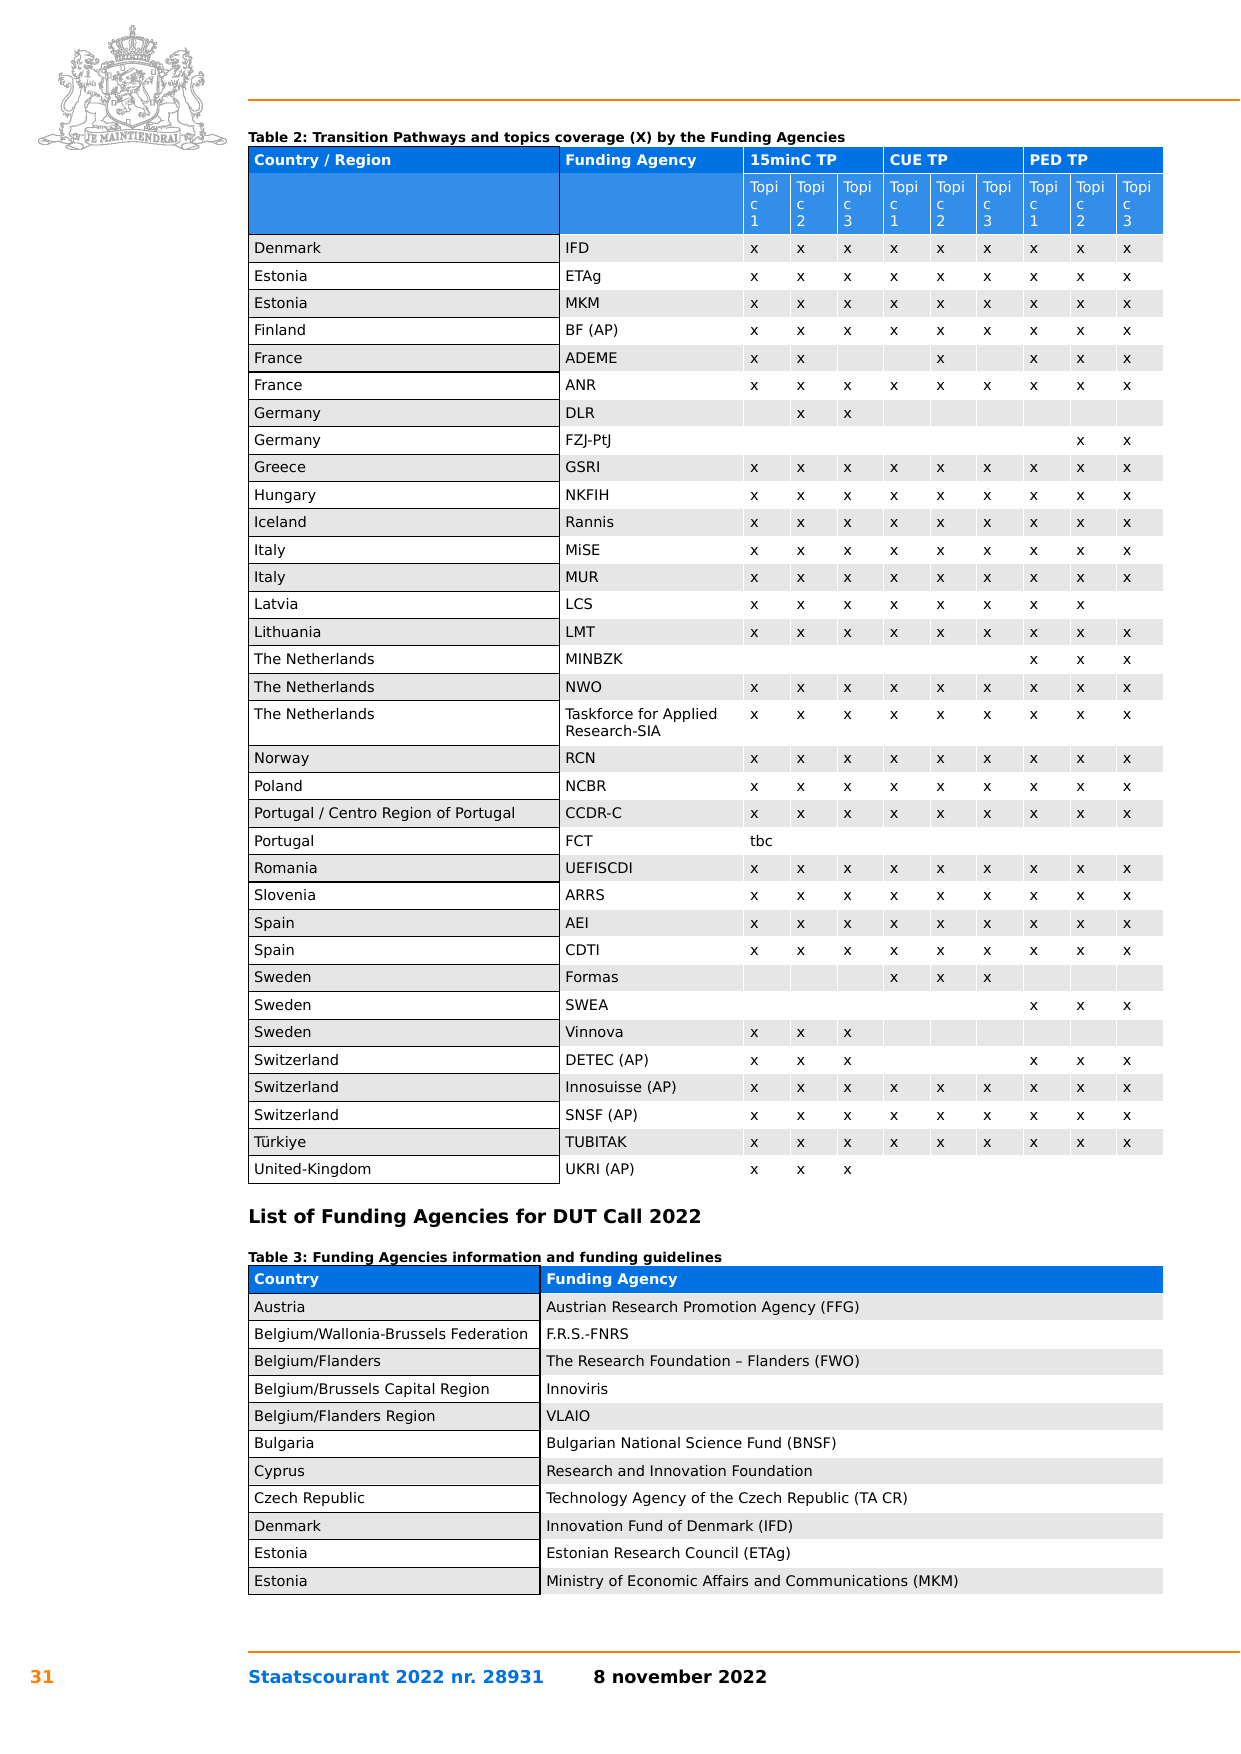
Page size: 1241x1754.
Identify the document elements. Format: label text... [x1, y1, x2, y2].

table_cell Vinnova [560, 1020, 743, 1046]
table_cell x [931, 937, 976, 964]
table_cell x [838, 318, 883, 344]
table_cell [977, 1020, 1023, 1046]
table_cell x [744, 910, 790, 936]
table_cell x [977, 482, 1023, 508]
table_cell NWO [560, 674, 743, 700]
table_cell x [1071, 592, 1116, 618]
table_header Table 2: Transition Pathways and topics coverage (X) by the Funding Agencies [248, 130, 1163, 146]
table_cell x [1024, 800, 1070, 827]
table_cell x [1024, 482, 1070, 508]
table_cell x [791, 537, 837, 563]
table_cell x [931, 318, 976, 344]
table_cell Denmark [249, 1513, 539, 1539]
table_cell x [977, 509, 1023, 536]
table_cell Belgium/Flanders Region [249, 1403, 539, 1430]
table_cell x [838, 235, 883, 262]
table_cell x [884, 619, 930, 645]
table_cell [1024, 1156, 1070, 1183]
table_cell F.R.S.-FNRS [541, 1321, 1163, 1347]
table_cell [931, 992, 976, 1018]
table_cell x [744, 345, 790, 371]
table_cell [838, 828, 883, 854]
table_cell x [838, 290, 883, 317]
table_cell x [744, 592, 790, 618]
table_cell x [744, 455, 790, 481]
table_cell x [1117, 345, 1163, 371]
table_cell The Netherlands [249, 701, 559, 744]
table_cell LMT [560, 619, 743, 645]
table_cell x [1117, 564, 1163, 591]
table_cell United-Kingdom [249, 1156, 559, 1183]
table_cell x [1024, 318, 1070, 344]
table_cell [1071, 400, 1116, 426]
table_cell x [977, 701, 1023, 744]
table_cell MUR [560, 564, 743, 591]
table_cell [1071, 1156, 1116, 1183]
table_cell x [931, 564, 976, 591]
table_cell Rannis [560, 509, 743, 536]
table_cell [838, 345, 883, 371]
table_cell x [838, 400, 883, 426]
table_cell x [1071, 701, 1116, 744]
table_cell x [1024, 263, 1070, 289]
table_cell x [931, 345, 976, 371]
table_cell RCN [560, 746, 743, 772]
table_cell x [1071, 537, 1116, 563]
table_cell x [1117, 910, 1163, 936]
table_cell FZJ-PtJ [560, 427, 743, 453]
table_cell x [1071, 482, 1116, 508]
table_cell x [931, 883, 976, 909]
table_cell Austria [249, 1294, 539, 1320]
table_cell Italy [249, 537, 559, 563]
table_cell x [1071, 1047, 1116, 1073]
table_cell x [838, 1129, 883, 1155]
table_cell The Netherlands [249, 674, 559, 700]
table_cell x [884, 701, 930, 744]
table_cell Czech Republic [249, 1486, 539, 1512]
table_cell x [1024, 674, 1070, 700]
table_cell Greece [249, 455, 559, 481]
table_cell x [744, 537, 790, 563]
table_cell x [838, 482, 883, 508]
table_cell x [838, 910, 883, 936]
table_cell [1024, 965, 1070, 991]
table_cell x [884, 746, 930, 772]
table_cell DLR [560, 400, 743, 426]
table_cell x [791, 592, 837, 618]
table_cell x [791, 263, 837, 289]
table_cell [931, 400, 976, 426]
table_cell x [977, 235, 1023, 262]
table_cell x [838, 373, 883, 399]
table_cell [791, 965, 837, 991]
table_cell x [1117, 427, 1163, 453]
table_cell [1117, 1156, 1163, 1183]
table_cell [977, 646, 1023, 673]
table_cell The Research Foundation – Flanders (FWO) [541, 1349, 1163, 1375]
table_cell x [838, 800, 883, 827]
table_cell Portugal / Centro Region of Portugal [249, 800, 559, 827]
table_cell x [744, 263, 790, 289]
table_cell Latvia [249, 592, 559, 618]
table_cell Türkiye [249, 1129, 559, 1155]
table_cell Hungary [249, 482, 559, 508]
table_cell x [931, 290, 976, 317]
table_cell x [1117, 883, 1163, 909]
table_cell x [931, 800, 976, 827]
table_cell x [1024, 883, 1070, 909]
table_cell x [791, 910, 837, 936]
table_cell Innosuisse (AP) [560, 1074, 743, 1101]
table_cell Innovation Fund of Denmark (IFD) [541, 1513, 1163, 1539]
table_cell x [1071, 800, 1116, 827]
table_cell Topic 2 [1071, 174, 1116, 234]
table_cell SNSF (AP) [560, 1102, 743, 1128]
table_cell x [1024, 619, 1070, 645]
table_cell [1117, 828, 1163, 854]
table_cell x [744, 800, 790, 827]
table_cell x [977, 1129, 1023, 1155]
table_cell x [1071, 674, 1116, 700]
table_cell [838, 427, 883, 453]
table_cell x [791, 773, 837, 799]
table_cell x [931, 746, 976, 772]
table_cell Topic 3 [1117, 174, 1163, 234]
table_cell Switzerland [249, 1047, 559, 1073]
table_cell [884, 1020, 930, 1046]
table_cell x [1071, 883, 1116, 909]
table_cell x [744, 855, 790, 881]
table_cell [884, 345, 930, 371]
table_cell [744, 400, 790, 426]
table_cell x [1071, 992, 1116, 1018]
table_cell [838, 646, 883, 673]
table_cell x [977, 318, 1023, 344]
table_cell Slovenia [249, 883, 559, 909]
table_cell x [1071, 345, 1116, 371]
table_cell x [977, 883, 1023, 909]
table_cell x [931, 910, 976, 936]
table_cell Topic 1 [744, 174, 790, 234]
table_cell x [838, 674, 883, 700]
table_cell x [884, 263, 930, 289]
table_cell x [977, 537, 1023, 563]
table_cell CDTI [560, 937, 743, 964]
table_cell Spain [249, 910, 559, 936]
table_cell x [1071, 455, 1116, 481]
table_cell MKM [560, 290, 743, 317]
table_cell x [977, 564, 1023, 591]
table_cell x [1117, 992, 1163, 1018]
table_cell x [838, 509, 883, 536]
table_cell x [1117, 773, 1163, 799]
table_cell x [931, 701, 976, 744]
table_cell [1024, 427, 1070, 453]
table_cell x [1071, 619, 1116, 645]
table_cell FCT [560, 828, 743, 854]
table_cell Country [249, 1266, 539, 1293]
table_cell x [977, 965, 1023, 991]
table_cell x [1117, 1102, 1163, 1128]
table_cell x [1071, 855, 1116, 881]
table_cell x [1024, 773, 1070, 799]
table_cell x [744, 1020, 790, 1046]
table_cell Belgium/Wallonia-Brussels Federation [249, 1321, 539, 1347]
table_cell x [838, 537, 883, 563]
table_cell x [1071, 910, 1116, 936]
table_cell ADEME [560, 345, 743, 371]
table_cell x [1071, 746, 1116, 772]
table_cell [744, 992, 790, 1018]
table_cell Topic 3 [977, 174, 1023, 234]
table_cell x [744, 937, 790, 964]
table_cell x [1024, 455, 1070, 481]
table_cell x [1071, 318, 1116, 344]
table_cell [791, 646, 837, 673]
table_cell Topic 2 [931, 174, 976, 234]
table_cell x [884, 235, 930, 262]
table_cell x [1024, 537, 1070, 563]
table_cell x [1071, 263, 1116, 289]
table_cell x [884, 1102, 930, 1128]
table_cell x [1024, 701, 1070, 744]
table_cell x [838, 1047, 883, 1073]
table_cell [977, 992, 1023, 1018]
table_cell x [884, 318, 930, 344]
table_cell Sweden [249, 1020, 559, 1046]
table_cell x [1024, 1047, 1070, 1073]
table_cell x [1117, 537, 1163, 563]
table_cell Topic 2 [791, 174, 837, 234]
table_cell x [977, 746, 1023, 772]
table_cell x [838, 773, 883, 799]
table_cell x [1071, 564, 1116, 591]
table_cell x [791, 674, 837, 700]
table_cell x [791, 509, 837, 536]
table_cell 15minC TP [744, 147, 883, 173]
table_cell x [1024, 1074, 1070, 1101]
table_cell x [931, 537, 976, 563]
table_cell tbc [744, 828, 790, 854]
table_cell NKFIH [560, 482, 743, 508]
table_cell France [249, 373, 559, 399]
picture [38, 25, 227, 150]
table_cell x [1117, 855, 1163, 881]
table_cell [931, 646, 976, 673]
table_cell [1117, 1020, 1163, 1046]
table_cell x [744, 1129, 790, 1155]
table_cell x [744, 674, 790, 700]
table_cell x [744, 290, 790, 317]
table_cell [931, 1047, 976, 1073]
table_cell x [1117, 1074, 1163, 1101]
table_cell x [1024, 1129, 1070, 1155]
table_cell x [1024, 373, 1070, 399]
table_cell x [931, 455, 976, 481]
table_cell [1071, 1020, 1116, 1046]
table_cell x [977, 592, 1023, 618]
table_cell x [744, 773, 790, 799]
table_cell Norway [249, 746, 559, 772]
table_cell France [249, 345, 559, 371]
table_cell x [1071, 773, 1116, 799]
table_cell LCS [560, 592, 743, 618]
table_cell x [1117, 290, 1163, 317]
table_header Table 3: Funding Agencies information and funding guidelines [248, 1250, 1163, 1265]
table_cell x [884, 564, 930, 591]
table_cell [931, 1156, 976, 1183]
table_cell x [884, 674, 930, 700]
table_cell x [1024, 564, 1070, 591]
table_cell x [744, 509, 790, 536]
table_cell x [1024, 937, 1070, 964]
table_cell x [744, 1156, 790, 1183]
table_cell x [977, 674, 1023, 700]
table_cell x [744, 1074, 790, 1101]
table_cell [1024, 400, 1070, 426]
table_cell x [931, 619, 976, 645]
table_cell TUBITAK [560, 1129, 743, 1155]
table_cell x [1117, 646, 1163, 673]
table_cell [744, 646, 790, 673]
table_cell x [1117, 1129, 1163, 1155]
table_cell x [1071, 1102, 1116, 1128]
table_cell Romania [249, 855, 559, 881]
table_cell x [838, 1156, 883, 1183]
table_cell [977, 828, 1023, 854]
table_cell [931, 427, 976, 453]
table_cell Belgium/Brussels Capital Region [249, 1376, 539, 1402]
table_cell GSRI [560, 455, 743, 481]
table_cell x [977, 290, 1023, 317]
table_cell x [884, 910, 930, 936]
table_cell x [744, 1047, 790, 1073]
table_cell x [884, 800, 930, 827]
table_cell [1071, 965, 1116, 991]
table_cell x [1071, 373, 1116, 399]
table_cell Formas [560, 965, 743, 991]
table_cell [1117, 592, 1163, 618]
table_cell Funding Agency [560, 147, 743, 173]
table_cell NCBR [560, 773, 743, 799]
table_cell x [977, 937, 1023, 964]
table_cell x [977, 910, 1023, 936]
table_cell x [884, 290, 930, 317]
table_cell [1117, 400, 1163, 426]
table_cell [884, 828, 930, 854]
table_cell x [977, 263, 1023, 289]
table_cell Innoviris [541, 1376, 1163, 1402]
table_cell Estonia [249, 1540, 539, 1567]
table_cell x [977, 1074, 1023, 1101]
table_cell Estonia [249, 1568, 539, 1594]
table_cell x [1117, 800, 1163, 827]
table_cell [977, 427, 1023, 453]
table_cell x [1071, 937, 1116, 964]
table_cell x [884, 855, 930, 881]
table_cell x [1117, 373, 1163, 399]
table_cell x [884, 455, 930, 481]
table_cell x [884, 373, 930, 399]
table_cell x [977, 773, 1023, 799]
table_cell Cyprus [249, 1458, 539, 1484]
table_cell x [977, 800, 1023, 827]
text List of Funding Agencies for DUT Call 2022 [248, 1206, 1163, 1228]
table_cell x [838, 263, 883, 289]
table_cell Sweden [249, 965, 559, 991]
table_cell x [791, 400, 837, 426]
table_cell x [1024, 345, 1070, 371]
table_cell x [1117, 482, 1163, 508]
table_cell x [1117, 235, 1163, 262]
table_cell x [791, 235, 837, 262]
table_cell x [838, 1102, 883, 1128]
table_cell Topic 1 [1024, 174, 1070, 234]
table_cell x [838, 592, 883, 618]
table_cell Austrian Research Promotion Agency (FFG) [541, 1294, 1163, 1320]
table_cell x [791, 318, 837, 344]
table_cell CCDR-C [560, 800, 743, 827]
table_cell Spain [249, 937, 559, 964]
table_cell x [884, 965, 930, 991]
table_cell x [977, 855, 1023, 881]
table_cell x [791, 1020, 837, 1046]
table_cell Taskforce for Applied Research-SIA [560, 701, 743, 744]
table_cell Germany [249, 400, 559, 426]
table_cell Finland [249, 318, 559, 344]
table_cell x [977, 1102, 1023, 1128]
table_cell x [838, 701, 883, 744]
table_cell x [838, 1020, 883, 1046]
table_cell MiSE [560, 537, 743, 563]
table_cell x [791, 345, 837, 371]
table_cell ANR [560, 373, 743, 399]
table_cell x [931, 965, 976, 991]
table_cell UKRI (AP) [560, 1156, 743, 1183]
table_cell [791, 427, 837, 453]
table_cell x [838, 855, 883, 881]
table_cell x [838, 746, 883, 772]
table_cell x [744, 564, 790, 591]
table_cell x [1024, 290, 1070, 317]
table_cell x [744, 318, 790, 344]
table_cell [977, 1047, 1023, 1073]
table_cell ETAg [560, 263, 743, 289]
table_cell x [1071, 1074, 1116, 1101]
table_cell Iceland [249, 509, 559, 536]
table_cell Bulgarian National Science Fund (BNSF) [541, 1431, 1163, 1457]
table_cell x [1071, 1129, 1116, 1155]
table_cell Poland [249, 773, 559, 799]
table_cell Belgium/Flanders [249, 1349, 539, 1375]
table_cell x [791, 937, 837, 964]
table_cell [791, 992, 837, 1018]
table_cell x [1117, 619, 1163, 645]
table_cell x [744, 482, 790, 508]
table_cell [884, 992, 930, 1018]
table_cell x [744, 235, 790, 262]
table_cell AEI [560, 910, 743, 936]
table_cell x [931, 1074, 976, 1101]
table_cell SWEA [560, 992, 743, 1018]
table_cell x [1024, 746, 1070, 772]
table_cell Estonia [249, 263, 559, 289]
table_cell [931, 1020, 976, 1046]
table_cell x [791, 619, 837, 645]
table_cell x [791, 564, 837, 591]
table_cell x [1024, 992, 1070, 1018]
table_cell [884, 1156, 930, 1183]
table_cell x [744, 619, 790, 645]
table_cell [977, 345, 1023, 371]
table_cell x [1024, 592, 1070, 618]
table_cell x [931, 263, 976, 289]
table_cell Topic 3 [838, 174, 883, 234]
table_cell x [1024, 235, 1070, 262]
table_cell x [1117, 318, 1163, 344]
table_cell x [1024, 910, 1070, 936]
table_cell x [791, 883, 837, 909]
table_cell The Netherlands [249, 646, 559, 673]
table_cell x [884, 537, 930, 563]
table_cell x [1071, 646, 1116, 673]
table_cell x [744, 1102, 790, 1128]
table_cell [838, 965, 883, 991]
table_cell x [791, 290, 837, 317]
table_cell x [1071, 290, 1116, 317]
table_cell Estonia [249, 290, 559, 317]
table_cell x [884, 937, 930, 964]
table_cell [1071, 828, 1116, 854]
table_cell Funding Agency [541, 1266, 1163, 1293]
table_cell ARRS [560, 883, 743, 909]
table_cell x [1024, 855, 1070, 881]
table_cell Portugal [249, 828, 559, 854]
table_cell x [931, 1102, 976, 1128]
table_cell x [791, 373, 837, 399]
table_cell Estonian Research Council (ETAg) [541, 1540, 1163, 1567]
table_cell x [744, 373, 790, 399]
table_cell x [1024, 509, 1070, 536]
table_cell x [931, 592, 976, 618]
table_cell Ministry of Economic Affairs and Communications (MKM) [541, 1568, 1163, 1594]
table_cell x [884, 482, 930, 508]
table_cell x [1117, 263, 1163, 289]
table_cell x [791, 855, 837, 881]
table_cell x [1117, 674, 1163, 700]
table_cell x [838, 619, 883, 645]
table_cell x [977, 373, 1023, 399]
table_cell [1024, 1020, 1070, 1046]
table_cell Lithuania [249, 619, 559, 645]
table_cell Sweden [249, 992, 559, 1018]
table_cell x [744, 746, 790, 772]
table_cell [977, 400, 1023, 426]
table_cell x [1071, 235, 1116, 262]
table_cell x [931, 509, 976, 536]
table_cell [884, 646, 930, 673]
table_cell x [931, 373, 976, 399]
table_cell BF (AP) [560, 318, 743, 344]
table_cell Italy [249, 564, 559, 591]
table_cell x [791, 1102, 837, 1128]
table_cell x [1117, 509, 1163, 536]
table_cell PED TP [1024, 147, 1163, 173]
table_cell CUE TP [884, 147, 1023, 173]
table_cell x [977, 619, 1023, 645]
table_cell IFD [560, 235, 743, 262]
table_cell Denmark [249, 235, 559, 262]
table_cell x [1071, 509, 1116, 536]
table_cell Topic 1 [884, 174, 930, 234]
table_cell [744, 427, 790, 453]
table_cell x [838, 937, 883, 964]
table_cell x [1117, 937, 1163, 964]
table_cell [931, 828, 976, 854]
table_cell x [838, 883, 883, 909]
table_cell [977, 1156, 1023, 1183]
table_cell MINBZK [560, 646, 743, 673]
table_cell Country / Region [249, 147, 559, 173]
table_cell x [838, 1074, 883, 1101]
table_cell Bulgaria [249, 1431, 539, 1457]
table_cell x [744, 701, 790, 744]
table_cell [884, 427, 930, 453]
table_cell [884, 400, 930, 426]
table_cell x [1117, 746, 1163, 772]
table_cell Switzerland [249, 1102, 559, 1128]
table_cell DETEC (AP) [560, 1047, 743, 1073]
table_cell UEFISCDI [560, 855, 743, 881]
table_cell x [791, 701, 837, 744]
table_cell x [791, 746, 837, 772]
table_cell [1117, 965, 1163, 991]
table_cell x [884, 1129, 930, 1155]
table_cell x [931, 482, 976, 508]
table_cell x [1071, 427, 1116, 453]
table_cell x [931, 773, 976, 799]
table_cell x [931, 674, 976, 700]
table_cell x [791, 1047, 837, 1073]
table_cell x [791, 1129, 837, 1155]
table_cell x [791, 1074, 837, 1101]
table_cell x [1117, 1047, 1163, 1073]
table_cell Switzerland [249, 1074, 559, 1101]
table_cell x [884, 509, 930, 536]
table_cell x [838, 564, 883, 591]
table_cell x [791, 455, 837, 481]
table_cell [744, 965, 790, 991]
table_cell x [884, 883, 930, 909]
table_cell x [791, 1156, 837, 1183]
table_cell x [791, 482, 837, 508]
table_cell [1024, 828, 1070, 854]
table_cell x [977, 455, 1023, 481]
table_cell [884, 1047, 930, 1073]
table_cell VLAIO [541, 1403, 1163, 1430]
table_cell x [931, 855, 976, 881]
table_cell x [1024, 1102, 1070, 1128]
table_cell x [1117, 455, 1163, 481]
table_cell x [931, 1129, 976, 1155]
table_cell x [884, 773, 930, 799]
table_cell x [1024, 646, 1070, 673]
table_cell Technology Agency of the Czech Republic (TA CR) [541, 1486, 1163, 1512]
table_cell x [1117, 701, 1163, 744]
table_cell x [791, 800, 837, 827]
table_cell Research and Innovation Foundation [541, 1458, 1163, 1484]
table_cell x [884, 1074, 930, 1101]
table_cell x [744, 883, 790, 909]
table_cell x [931, 235, 976, 262]
table_cell x [884, 592, 930, 618]
table_cell [838, 992, 883, 1018]
table_cell x [838, 455, 883, 481]
table_cell Germany [249, 427, 559, 453]
table_cell [791, 828, 837, 854]
